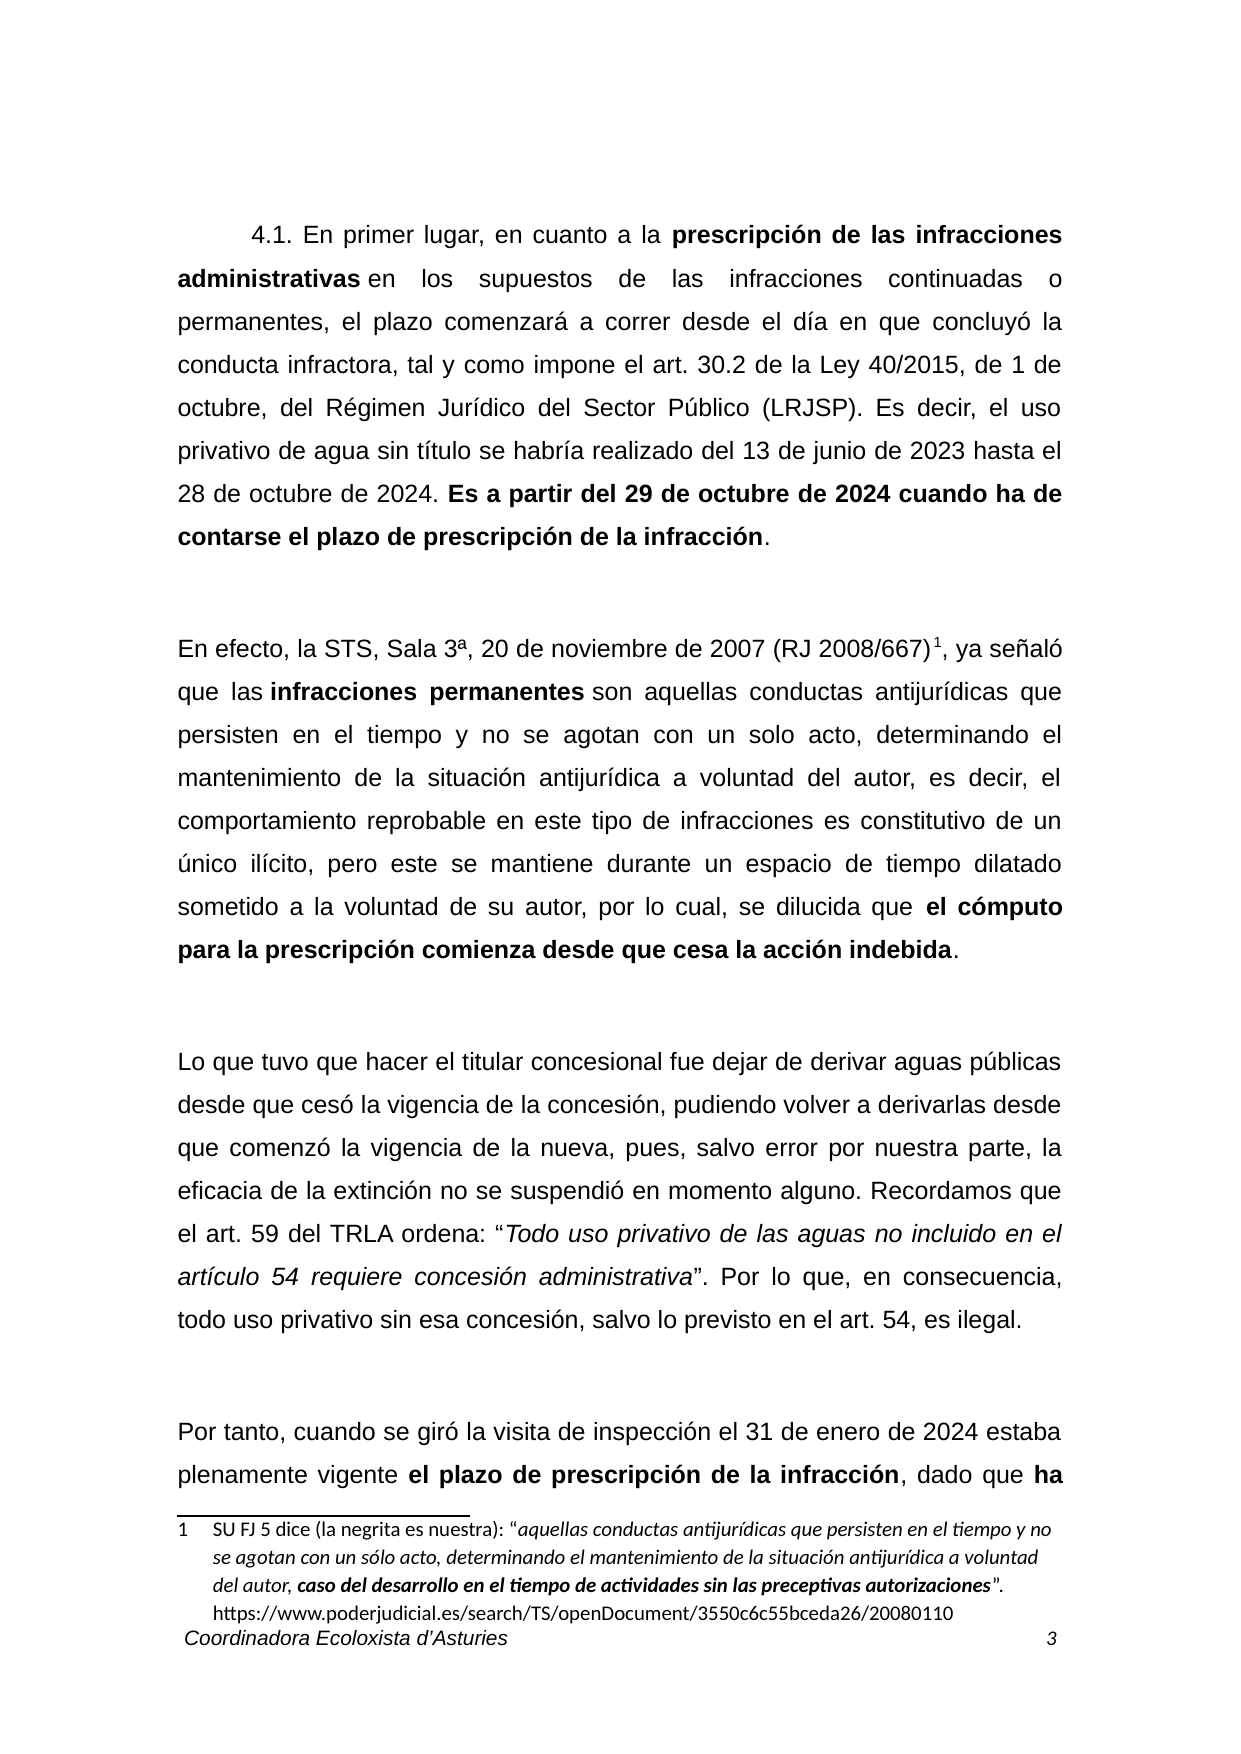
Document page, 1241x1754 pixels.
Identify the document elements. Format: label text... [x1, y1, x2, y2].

text Por tanto, cuando se giró la visita de inspección el 31 de enero de 2024 estaba plenamente vigente el plazo de prescripción de la infracción, dado que ha [177, 1417, 1063, 1489]
text Lo que tuvo que hacer el titular concesional fue dejar de derivar aguas públicas desde que cesó la vigencia de la concesión, pudiendo volver a derivarlas desde que comenzó la vigencia de la nueva, pues, salvo error por nuestra parte, la eficacia de la extinción no se suspendió en momento alguno. Recordamos que el art. 59 del TRLA ordena: “Todo uso privativo de las aguas no incluido en el artículo 54 requiere concesión administrativa”. Por lo que, en consecuencia, todo uso privativo sin esa concesión, salvo lo previsto en el art. 54, es ilegal. [177, 1047, 1063, 1334]
text SU FJ 5 dice (la negrita es nuestra): “aquellas conductas antijurídicas que persisten en el tiempo y no se agotan con un sólo acto, determinando el mantenimiento de la situación antijurídica a voluntad del autor, caso del desarrollo en el tiempo de actividades sin las preceptivas autorizaciones”. https://www.poderjudicial.es/search/TS/openDocument/3550c6c55bceda26/20080110 [177, 1516, 1063, 1625]
text En efecto, la STS, Sala 3ª, 20 de noviembre de 2007 (RJ 2008/667), ya señaló que las infracciones permanentes son aquellas conductas antijurídicas que persisten en el tiempo y no se agotan con un solo acto, determinando el mantenimiento de la situación antijurídica a voluntad del autor, es decir, el comportamiento reprobable en este tipo de infracciones es constitutivo de un único ilícito, pero este se mantiene durante un espacio de tiempo dilatado sometido a la voluntad de su autor, por lo cual, se dilucida que el cómputo para la prescripción comienza desde que cesa la acción indebida. [177, 634, 1063, 964]
text 4.1. En primer lugar, en cuanto a la prescripción de las infracciones administrativas en los supuestos de las infracciones continuadas o permanentes, el plazo comenzará a correr desde el día en que concluyó la conducta infractora, tal y como impone el art. 30.2 de la Ley 40/2015, de 1 de octubre, del Régimen Jurídico del Sector Público (LRJSP). Es decir, el uso privativo de agua sin título se habría realizado del 13 de junio de 2023 hasta el 28 de octubre de 2024. Es a partir del 29 de octubre de 2024 cuando ha de contarse el plazo de prescripción de la infracción. [177, 221, 1063, 551]
